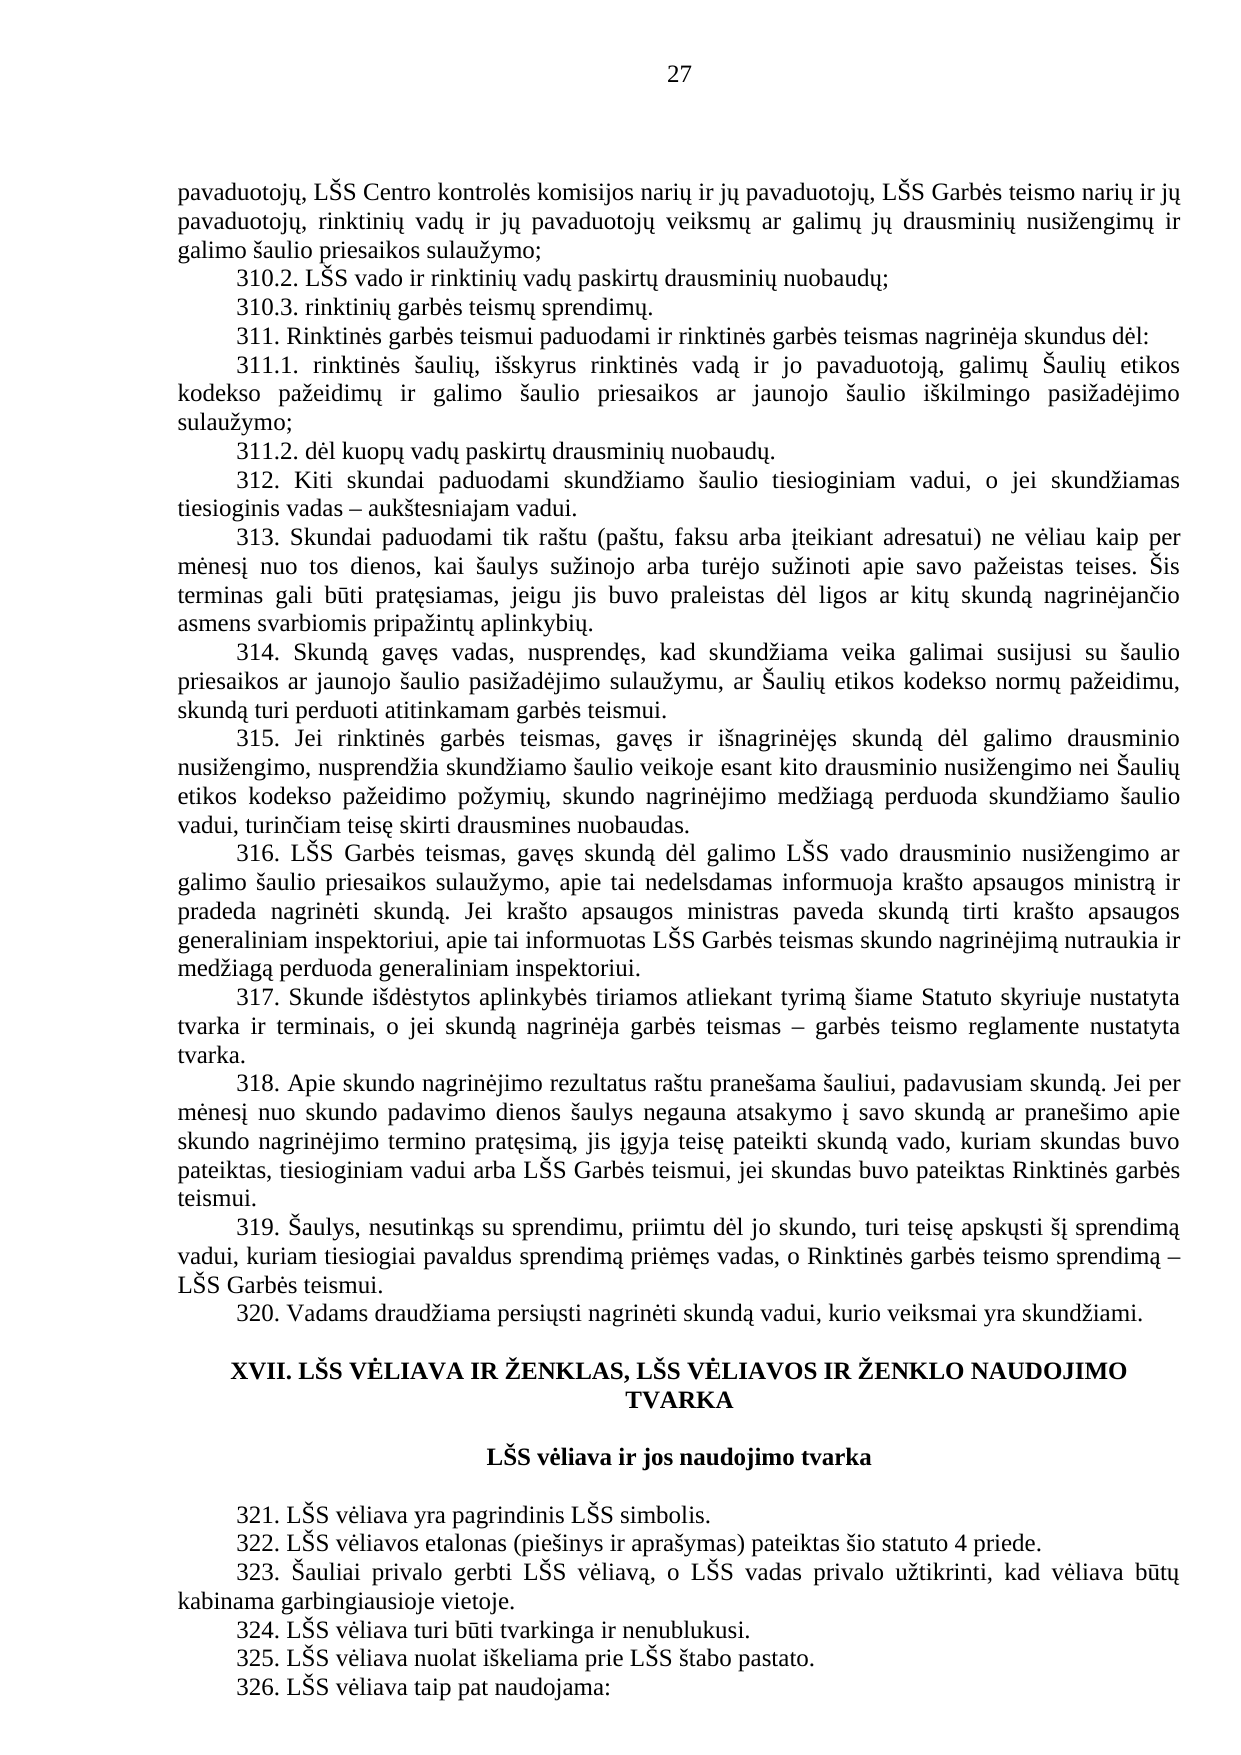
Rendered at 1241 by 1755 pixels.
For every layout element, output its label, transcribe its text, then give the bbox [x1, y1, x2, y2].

text 312. Kiti skundai paduodami skundžiamo šaulio tiesioginiam vadui, o jei skundžiamas tiesioginis vadas – aukštesniajam vadui. [177, 465, 1181, 522]
text 313. Skundai paduodami tik raštu (paštu, faksu arba įteikiant adresatui) ne vėliau kaip per mėnesį nuo tos dienos, kai šaulys sužinojo arba turėjo sužinoti apie savo pažeistas teises. Šis terminas gali būti pratęsiamas, jeigu jis buvo praleistas dėl ligos ar kitų skundą nagrinėjančio asmens svarbiomis pripažintų aplinkybių. [177, 522, 1181, 637]
text pavaduotojų, LŠS Centro kontrolės komisijos narių ir jų pavaduotojų, LŠS Garbės teismo narių ir jų pavaduotojų, rinktinių vadų ir jų pavaduotojų veiksmų ar galimų jų drausminių nusižengimų ir galimo šaulio priesaikos sulaužymo; [177, 177, 1181, 263]
text 310.2. LŠS vado ir rinktinių vadų paskirtų drausminių nuobaudų; [177, 263, 1181, 292]
text 326. LŠS vėliava taip pat naudojama: [177, 1672, 1181, 1701]
text 321. LŠS vėliava yra pagrindinis LŠS simbolis. [177, 1500, 1181, 1528]
text 324. LŠS vėliava turi būti tvarkinga ir nenublukusi. [177, 1615, 1181, 1643]
text XVII. LŠS VĖLIAVA IR ŽENKLAS, LŠS VĖLIAVOS IR ŽENKLO NAUDOJIMO TVARKA [177, 1356, 1181, 1413]
text 314. Skundą gavęs vadas, nusprendęs, kad skundžiama veika galimai susijusi su šaulio priesaikos ar jaunojo šaulio pasižadėjimo sulaužymu, ar Šaulių etikos kodekso normų pažeidimu, skundą turi perduoti atitinkamam garbės teismui. [177, 637, 1181, 723]
text 319. Šaulys, nesutinkąs su sprendimu, priimtu dėl jo skundo, turi teisę apskųsti šį sprendimą vadui, kuriam tiesiogiai pavaldus sprendimą priėmęs vadas, o Rinktinės garbės teismo sprendimą – LŠS Garbės teismui. [177, 1212, 1181, 1298]
text 320. Vadams draudžiama persiųsti nagrinėti skundą vadui, kurio veiksmai yra skundžiami. [177, 1298, 1181, 1327]
text LŠS vėliava ir jos naudojimo tvarka [177, 1442, 1181, 1471]
text 315. Jei rinktinės garbės teismas, gavęs ir išnagrinėjęs skundą dėl galimo drausminio nusižengimo, nusprendžia skundžiamo šaulio veikoje esant kito drausminio nusižengimo nei Šaulių etikos kodekso pažeidimo požymių, skundo nagrinėjimo medžiagą perduoda skundžiamo šaulio vadui, turinčiam teisę skirti drausmines nuobaudas. [177, 723, 1181, 838]
text 311.2. dėl kuopų vadų paskirtų drausminių nuobaudų. [177, 436, 1181, 465]
text 322. LŠS vėliavos etalonas (piešinys ir aprašymas) pateiktas šio statuto 4 priede. [177, 1528, 1181, 1557]
text 323. Šauliai privalo gerbti LŠS vėliavą, o LŠS vadas privalo užtikrinti, kad vėliava būtų kabinama garbingiausioje vietoje. [177, 1557, 1181, 1615]
text 325. LŠS vėliava nuolat iškeliama prie LŠS štabo pastato. [177, 1643, 1181, 1672]
text 318. Apie skundo nagrinėjimo rezultatus raštu pranešama šauliui, padavusiam skundą. Jei per mėnesį nuo skundo padavimo dienos šaulys negauna atsakymo į savo skundą ar pranešimo apie skundo nagrinėjimo termino pratęsimą, jis įgyja teisę pateikti skundą vado, kuriam skundas buvo pateiktas, tiesioginiam vadui arba LŠS Garbės teismui, jei skundas buvo pateiktas Rinktinės garbės teismui. [177, 1068, 1181, 1212]
text 311.1. rinktinės šaulių, išskyrus rinktinės vadą ir jo pavaduotoją, galimų Šaulių etikos kodekso pažeidimų ir galimo šaulio priesaikos ar jaunojo šaulio iškilmingo pasižadėjimo sulaužymo; [177, 350, 1181, 436]
text 317. Skunde išdėstytos aplinkybės tiriamos atliekant tyrimą šiame Statuto skyriuje nustatyta tvarka ir terminais, o jei skundą nagrinėja garbės teismas – garbės teismo reglamente nustatyta tvarka. [177, 982, 1181, 1068]
text 310.3. rinktinių garbės teismų sprendimų. [177, 292, 1181, 321]
text 316. LŠS Garbės teismas, gavęs skundą dėl galimo LŠS vado drausminio nusižengimo ar galimo šaulio priesaikos sulaužymo, apie tai nedelsdamas informuoja krašto apsaugos ministrą ir pradeda nagrinėti skundą. Jei krašto apsaugos ministras paveda skundą tirti krašto apsaugos generaliniam inspektoriui, apie tai informuotas LŠS Garbės teismas skundo nagrinėjimą nutraukia ir medžiagą perduoda generaliniam inspektoriui. [177, 838, 1181, 982]
text 311. Rinktinės garbės teismui paduodami ir rinktinės garbės teismas nagrinėja skundus dėl: [177, 321, 1181, 350]
